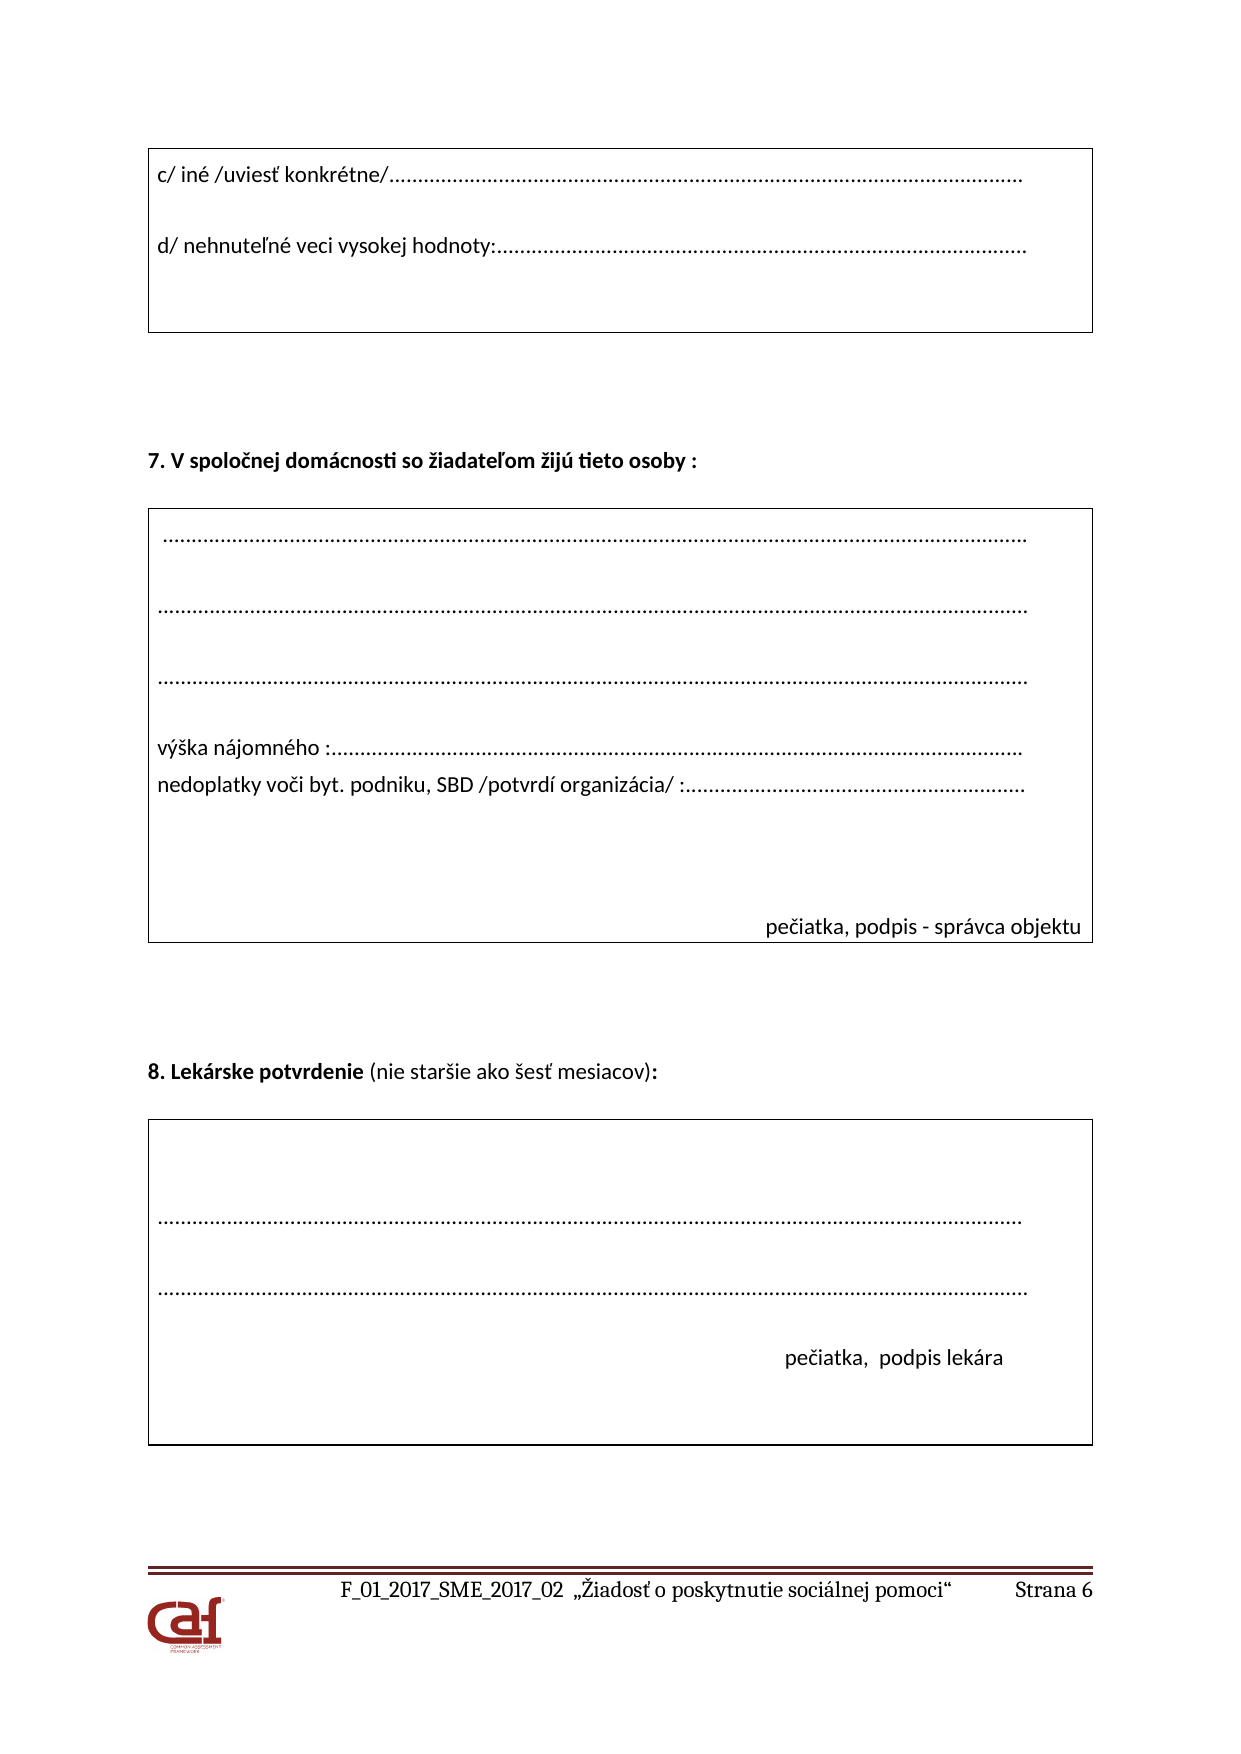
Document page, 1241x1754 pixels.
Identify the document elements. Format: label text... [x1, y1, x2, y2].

text ...................................................................................................................................................... [149, 509, 1092, 549]
text pečiatka, podpis - správca objektu [149, 900, 1092, 942]
text pečiatka, podpis lekára [149, 1331, 1092, 1372]
text ...................................................................................................................................................... [149, 1189, 1092, 1230]
text ....................................................................................................................................................... [149, 1260, 1092, 1301]
text ....................................................................................................................................................... [149, 579, 1092, 619]
text výška nájomného :........................................................................................................................ nedoplatky voči byt. podniku, SBD /potvrdí organizácia/ :........................................................... [149, 721, 1092, 799]
text ....................................................................................................................................................... [149, 650, 1092, 690]
text 7. V spoločnej domácnosti so žiadateľom žijú tieto osoby : [148, 437, 1093, 475]
text 8. Lekárske potvrdenie (nie staršie ako šesť mesiacov): [148, 1048, 1093, 1085]
text d/ nehnuteľné veci vysokej hodnoty:............................................................................................ [149, 218, 1092, 259]
text c/ iné /uviesť konkrétne/.............................................................................................................. [149, 149, 1092, 188]
